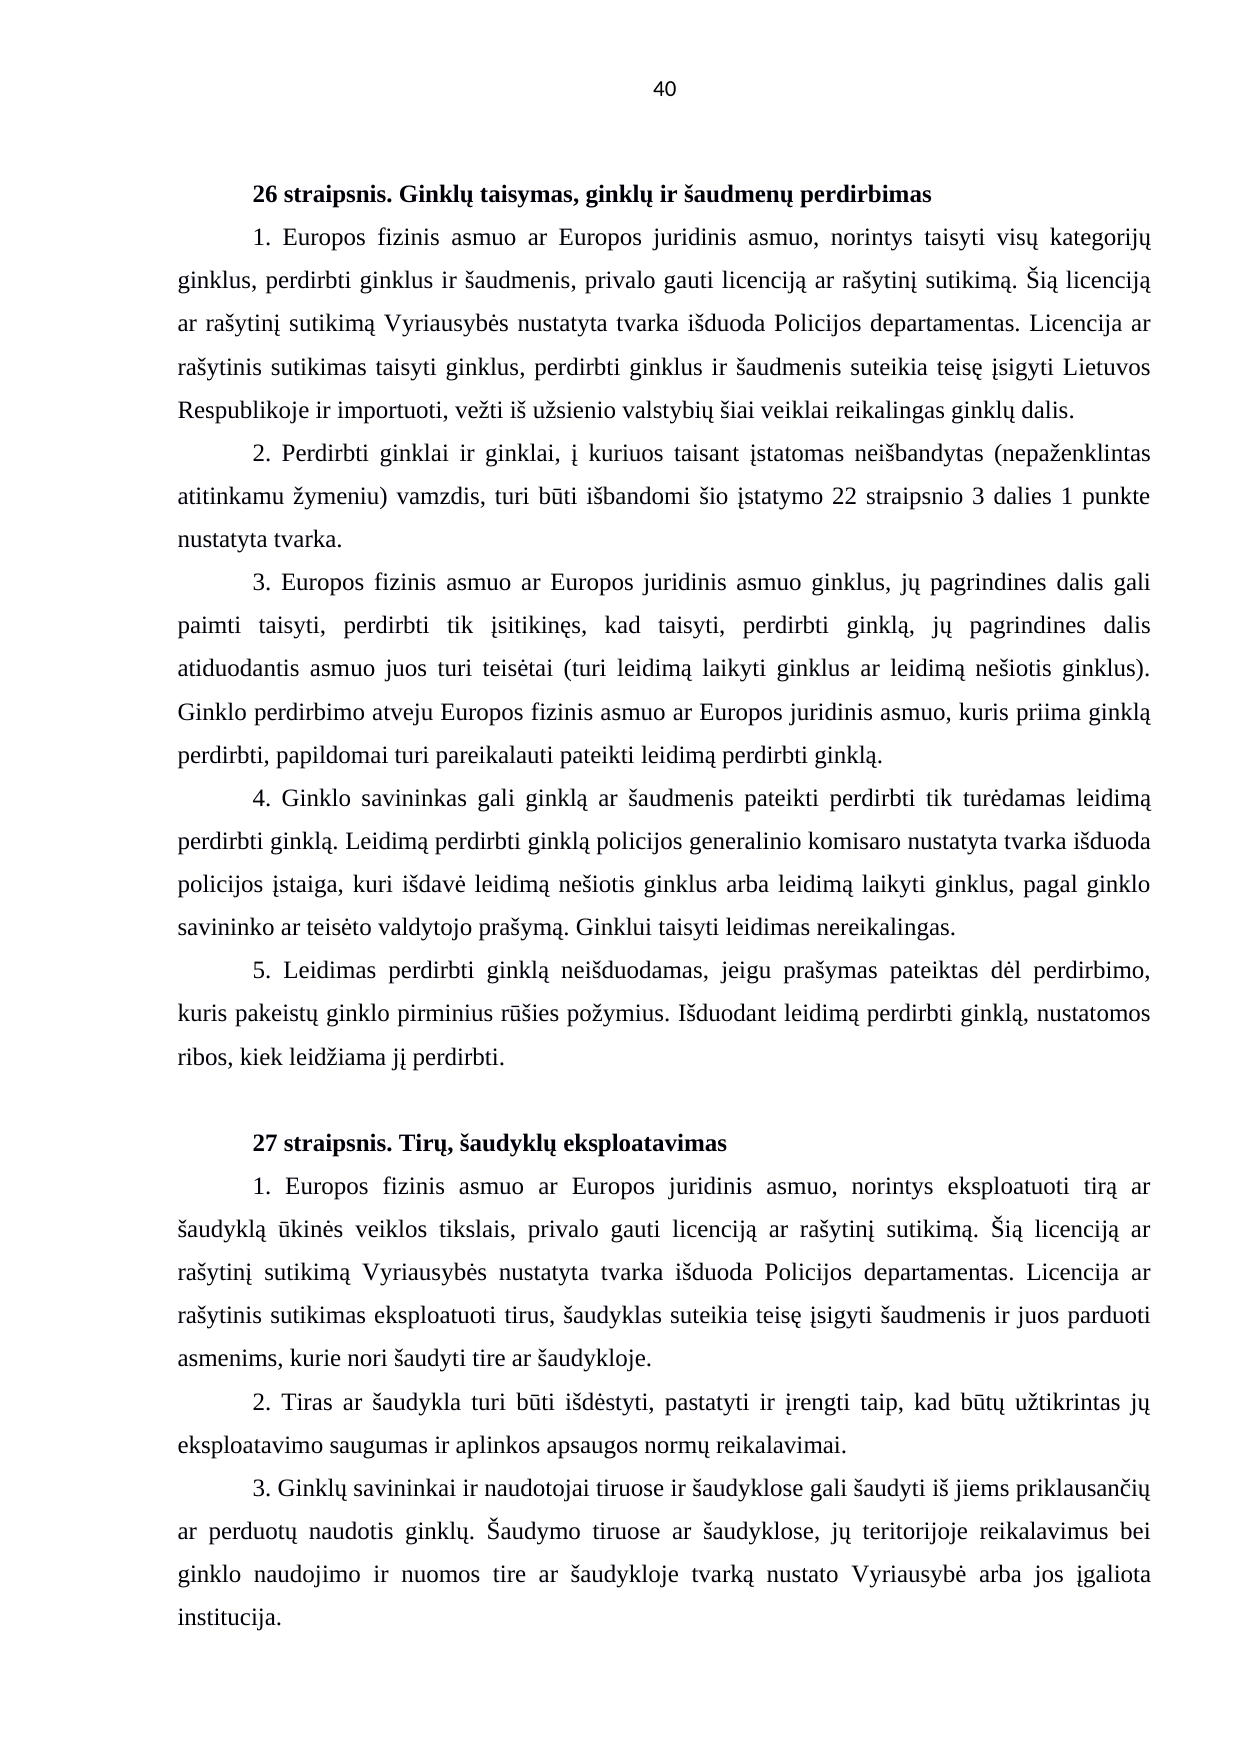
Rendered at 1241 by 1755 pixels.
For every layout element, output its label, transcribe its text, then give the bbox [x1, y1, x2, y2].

text 3. Europos fizinis asmuo ar Europos juridinis asmuo ginklus, jų pagrindines dalis gali paimti taisyti, perdirbti tik įsitikinęs, kad taisyti, perdirbti ginklą, jų pagrindines dalis atiduodantis asmuo juos turi teisėtai (turi leidimą laikyti ginklus ar leidimą nešiotis ginklus). Ginklo perdirbimo atveju Europos fizinis asmuo ar Europos juridinis asmuo, kuris priima ginklą perdirbti, papildomai turi pareikalauti pateikti leidimą perdirbti ginklą. [177, 567, 1152, 768]
text 26 straipsnis. Ginklų taisymas, ginklų ir šaudmenų perdirbimas [177, 179, 1152, 208]
text 1. Europos fizinis asmuo ar Europos juridinis asmuo, norintys taisyti visų kategorijų ginklus, perdirbti ginklus ir šaudmenis, privalo gauti licenciją ar rašytinį sutikimą. Šią licenciją ar rašytinį sutikimą Vyriausybės nustatyta tvarka išduoda Policijos departamentas. Licencija ar rašytinis sutikimas taisyti ginklus, perdirbti ginklus ir šaudmenis suteikia teisę įsigyti Lietuvos Respublikoje ir importuoti, vežti iš užsienio valstybių šiai veiklai reikalingas ginklų dalis. [177, 222, 1152, 423]
text 5. Leidimas perdirbti ginklą neišduodamas, jeigu prašymas pateiktas dėl perdirbimo, kuris pakeistų ginklo pirminius rūšies požymius. Išduodant leidimą perdirbti ginklą, nustatomos ribos, kiek leidžiama jį perdirbti. [177, 955, 1152, 1070]
text 2. Perdirbti ginklai ir ginklai, į kuriuos taisant įstatomas neišbandytas (nepaženklintas atitinkamu žymeniu) vamzdis, turi būti išbandomi šio įstatymo 22 straipsnio 3 dalies 1 punkte nustatyta tvarka. [177, 438, 1152, 553]
text 1. Europos fizinis asmuo ar Europos juridinis asmuo, norintys eksploatuoti tirą ar šaudyklą ūkinės veiklos tikslais, privalo gauti licenciją ar rašytinį sutikimą. Šią licenciją ar rašytinį sutikimą Vyriausybės nustatyta tvarka išduoda Policijos departamentas. Licencija ar rašytinis sutikimas eksploatuoti tirus, šaudyklas suteikia teisę įsigyti šaudmenis ir juos parduoti asmenims, kurie nori šaudyti tire ar šaudykloje. [177, 1171, 1152, 1372]
text 2. Tiras ar šaudykla turi būti išdėstyti, pastatyti ir įrengti taip, kad būtų užtikrintas jų eksploatavimo saugumas ir aplinkos apsaugos normų reikalavimai. [177, 1387, 1152, 1458]
text 27 straipsnis. Tirų, šaudyklų eksploatavimas [177, 1128, 1152, 1157]
text 3. Ginklų savininkai ir naudotojai tiruose ir šaudyklose gali šaudyti iš jiems priklausančių ar perduotų naudotis ginklų. Šaudymo tiruose ar šaudyklose, jų teritorijoje reikalavimus bei ginklo naudojimo ir nuomos tire ar šaudykloje tvarką nustato Vyriausybė arba jos įgaliota institucija. [177, 1473, 1152, 1631]
text 4. Ginklo savininkas gali ginklą ar šaudmenis pateikti perdirbti tik turėdamas leidimą perdirbti ginklą. Leidimą perdirbti ginklą policijos generalinio komisaro nustatyta tvarka išduoda policijos įstaiga, kuri išdavė leidimą nešiotis ginklus arba leidimą laikyti ginklus, pagal ginklo savininko ar teisėto valdytojo prašymą. Ginklui taisyti leidimas nereikalingas. [177, 783, 1152, 941]
